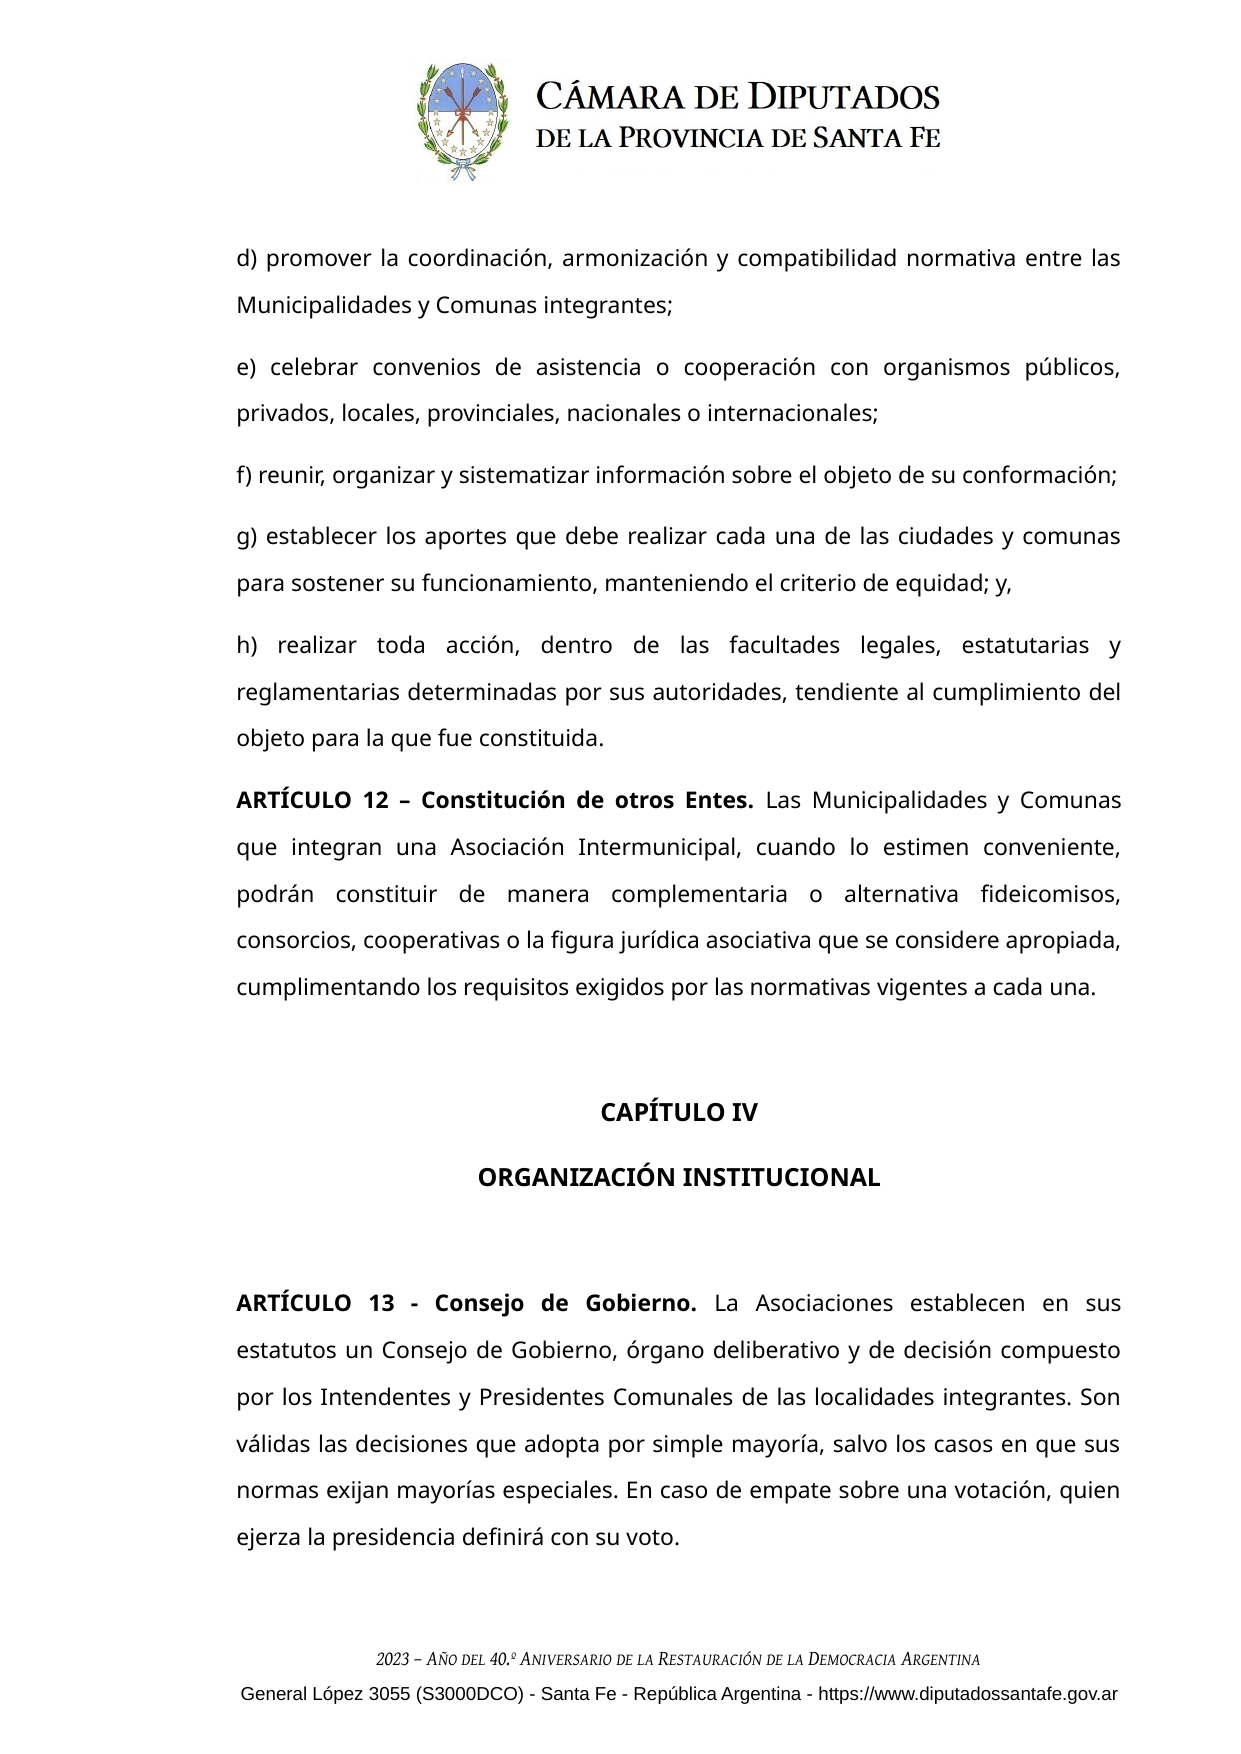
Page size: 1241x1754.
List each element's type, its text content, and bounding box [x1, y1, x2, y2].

text d) promover la coordinación, armonización y compatibilidad normativa entre las Municipalidades y Comunas integrantes; [236, 242, 1122, 320]
text h) realizar toda acción, dentro de las facultades legales, estatutarias y reglamentarias determinadas por sus autoridades, tendiente al cumplimiento del objeto para la que fue constituida. [236, 629, 1122, 754]
text CAPÍTULO IV [236, 1094, 1122, 1128]
text g) establecer los aportes que debe realizar cada una de las ciudades y comunas para sostener su funcionamiento, manteniendo el criterio de equidad; y, [236, 520, 1122, 598]
text ORGANIZACIÓN INSTITUCIONAL [236, 1160, 1122, 1194]
text f) reunir, organizar y sistematizar información sobre el objeto de su conformación; [236, 459, 1122, 490]
text ARTÍCULO 13 - Consejo de Gobierno. La Asociaciones establecen en sus estatutos un Consejo de Gobierno, órgano deliberativo y de decisión compuesto por los Intendentes y Presidentes Comunales de las localidades integrantes. Son válidas las decisiones que adopta por simple mayoría, salvo los casos en que sus normas exijan mayorías especiales. En caso de empate sobre una votación, quien ejerza la presidencia definirá con su voto. [236, 1287, 1122, 1553]
text e) celebrar convenios de asistencia o cooperación con organismos públicos, privados, locales, provinciales, nacionales o internacionales; [236, 351, 1122, 429]
text ARTÍCULO 12 – Constitución de otros Entes. Las Municipalidades y Comunas que integran una Asociación Intermunicipal, cuando lo estimen conveniente, podrán constituir de manera complementaria o alternativa fideicomisos, consorcios, cooperativas o la figura jurídica asociativa que se considere apropiada, cumplimentando los requisitos exigidos por las normativas vigentes a cada una. [236, 784, 1122, 1003]
picture [413, 59, 945, 183]
